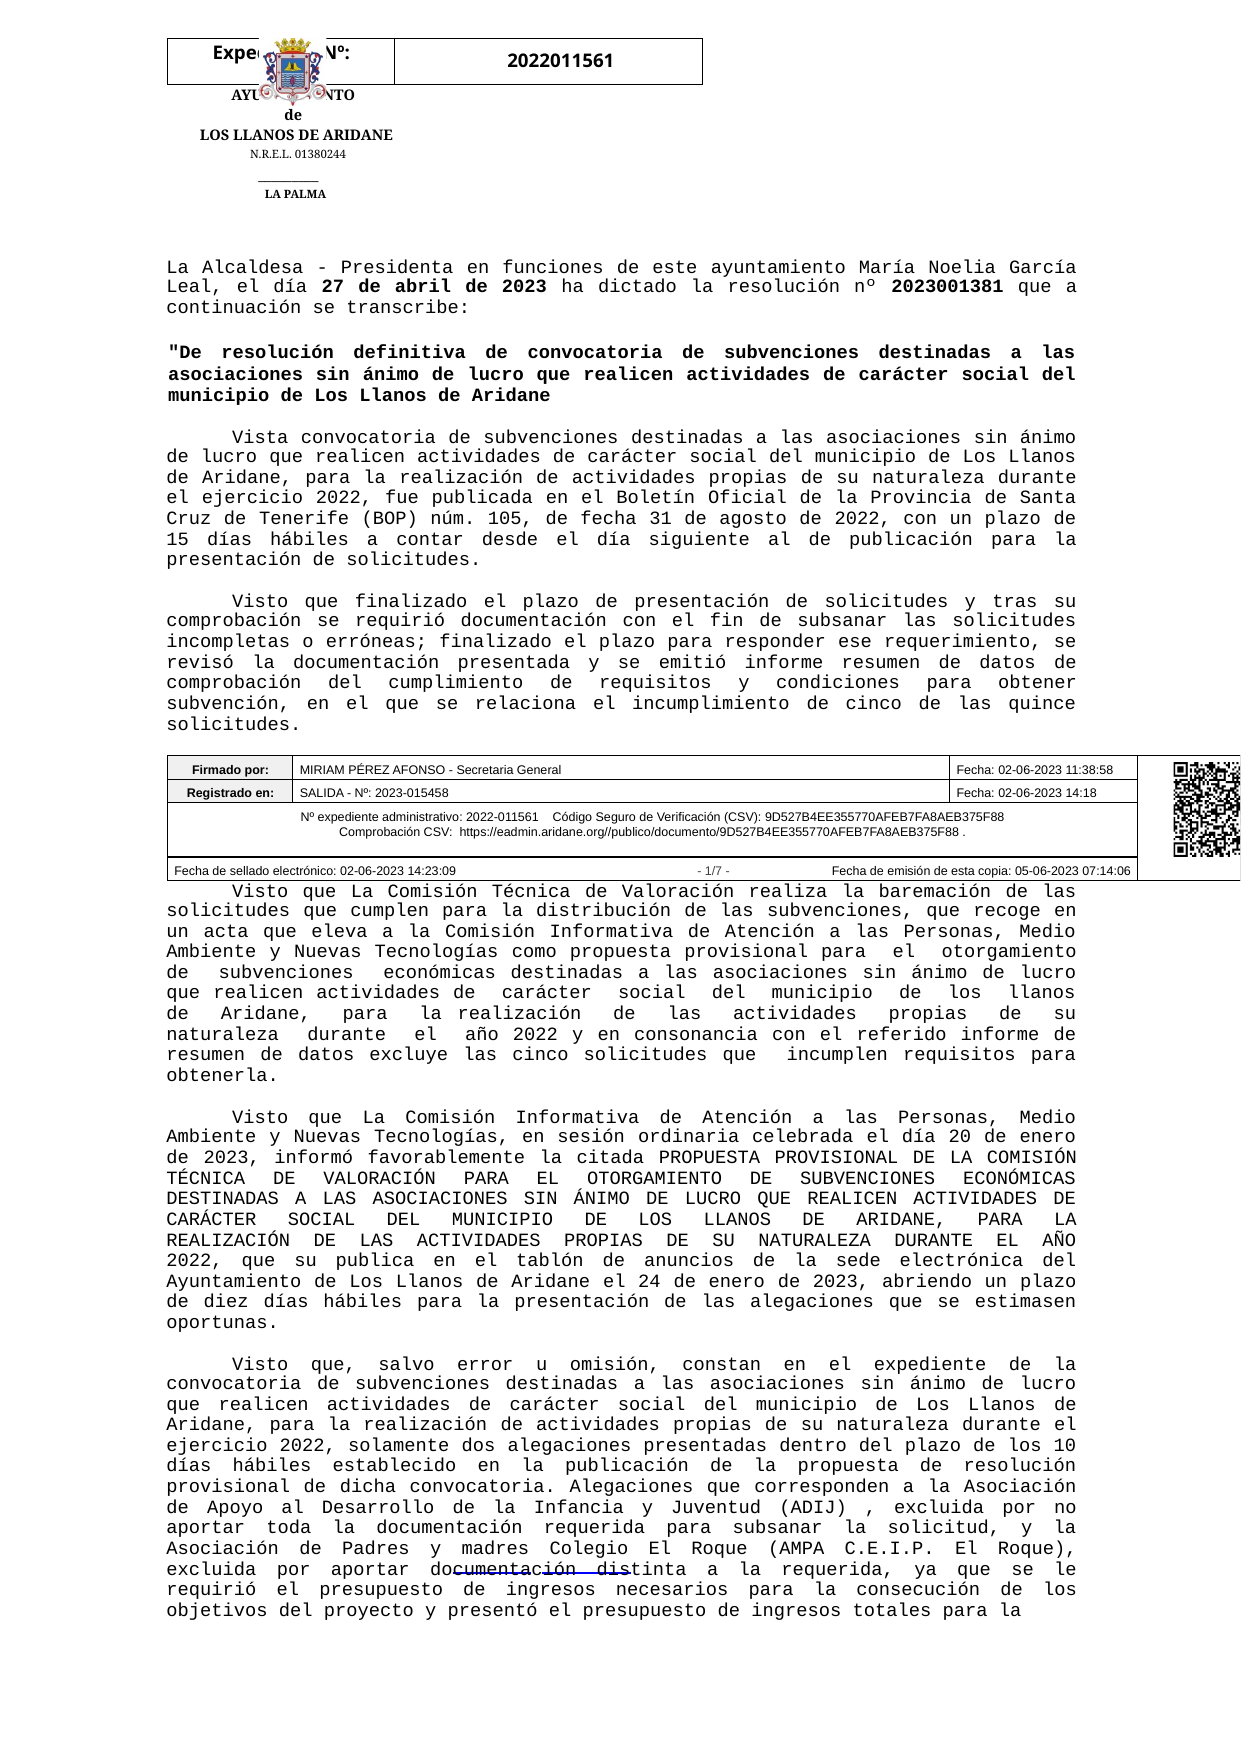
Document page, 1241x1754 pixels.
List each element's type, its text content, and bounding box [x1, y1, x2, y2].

table_cell Registrado en: [168, 780, 292, 802]
text Vista convocatoria de subvenciones destinadas a las asociaciones sin ánimo de lucro que realicen actividades de carácter social del municipio de Los Llanos de Aridane, para la realización de actividades propias de su naturaleza durante el ejercicio 2022, fue publicada en el Boletín Oficial de la Provincia de Santa Cruz de Tenerife (BOP) núm. 105, de fecha 31 de agosto de 2022, con un plazo de 15 días hábiles a contar desde el día siguiente al de publicación para la presentación de solicitudes. [166, 427, 1077, 571]
text Visto que La Comisión Informativa de Atención a las Personas, Medio Ambiente y Nuevas Tecnologías, en sesión ordinaria celebrada el día 20 de enero de 2023, informó favorablemente la citada PROPUESTA PROVISIONAL DE LA COMISIÓN TÉCNICA DE VALORACIÓN PARA EL OTORGAMIENTO DE SUBVENCIONES ECONÓMICAS DESTINADAS A LAS ASOCIACIONES SIN ÁNIMO DE LUCRO QUE REALICEN ACTIVIDADES DE CARÁCTER SOCIAL DEL MUNICIPIO DE LOS LLANOS DE ARIDANE, PARA LA REALIZACIÓN DE LAS ACTIVIDADES PROPIAS DE SU NATURALEZA DURANTE EL AÑO 2022, que su publica en el tablón de anuncios de la sede electrónica del Ayuntamiento de Los Llanos de Aridane el 24 de enero de 2023, abriendo un plazo de diez días hábiles para la presentación de las alegaciones que se estimasen oportunas. [166, 1107, 1077, 1334]
table_cell SALIDA - Nº: 2023-015458 [293, 780, 949, 802]
table_header [1138, 756, 1240, 880]
text Visto que finalizado el plazo de presentación de solicitudes y tras su comprobación se requirió documentación con el fin de subsanar las solicitudes incompletas o erróneas; finalizado el plazo para responder ese requerimiento, se revisó la documentación presentada y se emitió informe resumen de datos de comprobación del cumplimiento de requisitos y condiciones para obtener subvención, en el que se relaciona el incumplimiento de cinco de las quince solicitudes. [166, 591, 1077, 736]
table_cell Nº expediente administrativo: 2022-011561 Código Seguro de Verificación (CSV): 9D527B4EE355770AFEB7FA8AEB375F88 Comprobación CSV: https://eadmin.aridane.org//publico/documento/9D527B4EE355770AFEB7FA8AEB375F88 . [168, 803, 1137, 856]
table_cell Fecha de sellado electrónico: 02-06-2023 14:23:09 - 1/7 - Fecha de emisión de esta copia: 05-06-2023 07:14:06 [168, 858, 1137, 880]
table_cell Fecha: 02-06-2023 14:18 [950, 780, 1137, 802]
table_header MIRIAM PÉREZ AFONSO - Secretaria General [293, 756, 949, 779]
text Visto que, salvo error u omisión, constan en el expediente de la convocatoria de subvenciones destinadas a las asociaciones sin ánimo de lucro que realicen actividades de carácter social del municipio de Los Llanos de Aridane, para la realización de actividades propias de su naturaleza durante el ejercicio 2022, solamente dos alegaciones presentadas dentro del plazo de los 10 días hábiles establecido en la publicación de la propuesta de resolución provisional de dicha convocatoria. Alegaciones que corresponden a la Asociación de Apoyo al Desarrollo de la Infancia y Juventud (ADIJ) , excluida por no aportar toda la documentación requerida para subsanar la solicitud, y la Asociación de Padres y madres Colegio El Roque (AMPA C.E.I.P. El Roque), excluida por aportar documentación distinta a la requerida, ya que se le requirió el presupuesto de ingresos necesarios para la consecución de los objetivos del proyecto y presentó el presupuesto de ingresos totales para la [166, 1354, 1077, 1622]
text Visto que La Comisión Técnica de Valoración realiza la baremación de las solicitudes que cumplen para la distribución de las subvenciones, que recoge en un acta que eleva a la Comisión Informativa de Atención a las Personas, Medio Ambiente y Nuevas Tecnologías como propuesta provisional para el otorgamiento de subvenciones económicas destinadas a las asociaciones sin ánimo de lucro que realicen actividades de carácter social del municipio de los llanos de Aridane, para la realización de las actividades propias de su naturaleza durante el año 2022 y en consonancia con el referido informe de resumen de datos excluye las cinco solicitudes que incumplen requisitos para obtenerla. [166, 881, 1077, 1087]
text "De resolución definitiva de convocatoria de subvenciones destinadas a las asociaciones sin ánimo de lucro que realicen actividades de carácter social del municipio de Los Llanos de Aridane [168, 342, 1076, 407]
text La Alcaldesa - Presidenta en funciones de este ayuntamiento María Noelia García Leal, el día 27 de abril de 2023 ha dictado la resolución nº 2023001381 que a continuación se transcribe: [166, 257, 1077, 319]
table_header Firmado por: [168, 756, 292, 779]
table_header Fecha: 02-06-2023 11:38:58 [950, 756, 1137, 779]
